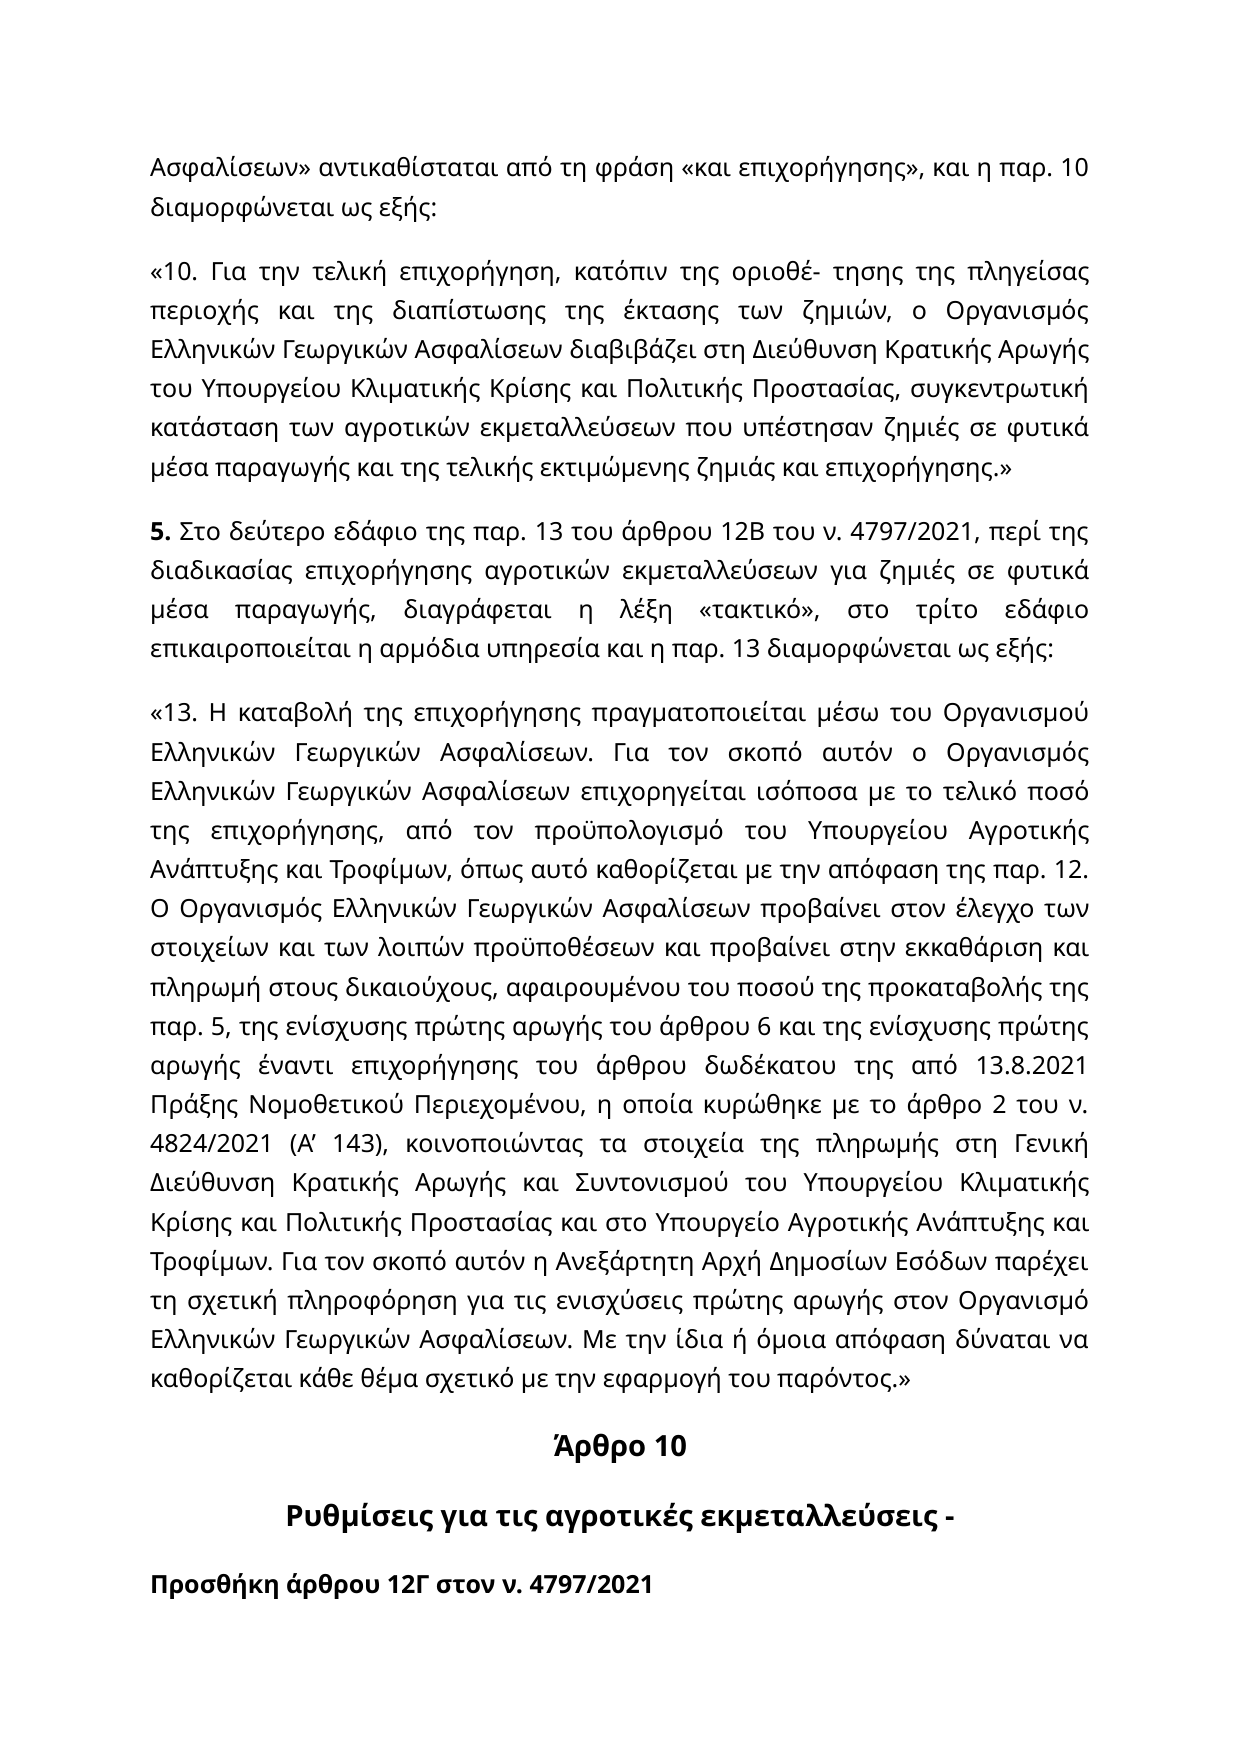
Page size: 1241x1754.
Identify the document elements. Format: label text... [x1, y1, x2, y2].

text Προσθήκη άρθρου 12Γ στον ν. 4797/2021 [150, 1566, 1090, 1600]
text Ασφαλίσεων» αντικαθίσταται από τη φράση «και επιχορήγησης», και η παρ. 10 διαμορφώνεται ως εξής: [150, 150, 1090, 223]
subtitle Ρυθμίσεις για τις αγροτικές εκμεταλλεύσεις - [150, 1496, 1090, 1535]
text «10. Για την τελική επιχορήγηση, κατόπιν της οριοθέ- τησης της πληγείσας περιοχής και της διαπίστωσης της έκτασης των ζημιών, ο Οργανισμός Ελληνικών Γεωργικών Ασφαλίσεων διαβιβάζει στη Διεύθυνση Κρατικής Αρωγής του Υπουργείου Κλιματικής Κρίσης και Πολιτικής Προστασίας, συγκεντρωτική κατάσταση των αγροτικών εκμεταλλεύσεων που υπέστησαν ζημιές σε φυτικά μέσα παραγωγής και της τελικής εκτιμώμενης ζημιάς και επιχορήγησης.» [150, 253, 1090, 483]
subtitle Άρθρο 10 [150, 1425, 1090, 1465]
text 5. Στο δεύτερο εδάφιο της παρ. 13 του άρθρου 12Β του ν. 4797/2021, περί της διαδικασίας επιχορήγησης αγροτικών εκμεταλλεύσεων για ζημιές σε φυτικά μέσα παραγωγής, διαγράφεται η λέξη «τακτικό», στο τρίτο εδάφιο επικαιροποιείται η αρμόδια υπηρεσία και η παρ. 13 διαμορφώνεται ως εξής: [150, 513, 1090, 665]
text «13. Η καταβολή της επιχορήγησης πραγματοποιείται μέσω του Οργανισμού Ελληνικών Γεωργικών Ασφαλίσεων. Για τον σκοπό αυτόν ο Οργανισμός Ελληνικών Γεωργικών Ασφαλίσεων επιχορηγείται ισόποσα με το τελικό ποσό της επιχορήγησης, από τον προϋπολογισμό του Υπουργείου Αγροτικής Ανάπτυξης και Τροφίμων, όπως αυτό καθορίζεται με την απόφαση της παρ. 12. Ο Οργανισμός Ελληνικών Γεωργικών Ασφαλίσεων προβαίνει στον έλεγχο των στοιχείων και των λοιπών προϋποθέσεων και προβαίνει στην εκκαθάριση και πληρωμή στους δικαιούχους, αφαιρουμένου του ποσού της προκαταβολής της παρ. 5, της ενίσχυσης πρώτης αρωγής του άρθρου 6 και της ενίσχυσης πρώτης αρωγής έναντι επιχορήγησης του άρθρου δωδέκατου της από 13.8.2021 Πράξης Νομοθετικού Περιεχομένου, η οποία κυρώθηκε με το άρθρο 2 του ν. 4824/2021 (Α’ 143), κοινοποιώντας τα στοιχεία της πληρωμής στη Γενική Διεύθυνση Κρατικής Αρωγής και Συντονισμού του Υπουργείου Κλιματικής Κρίσης και Πολιτικής Προστασίας και στο Υπουργείο Αγροτικής Ανάπτυξης και Τροφίμων. Για τον σκοπό αυτόν η Ανεξάρτητη Αρχή Δημοσίων Εσόδων παρέχει τη σχετική πληροφόρηση για τις ενισχύσεις πρώτης αρωγής στον Οργανισμό Ελληνικών Γεωργικών Ασφαλίσεων. Με την ίδια ή όμοια απόφαση δύναται να καθορίζεται κάθε θέμα σχετικό με την εφαρμογή του παρόντος.» [150, 695, 1090, 1395]
